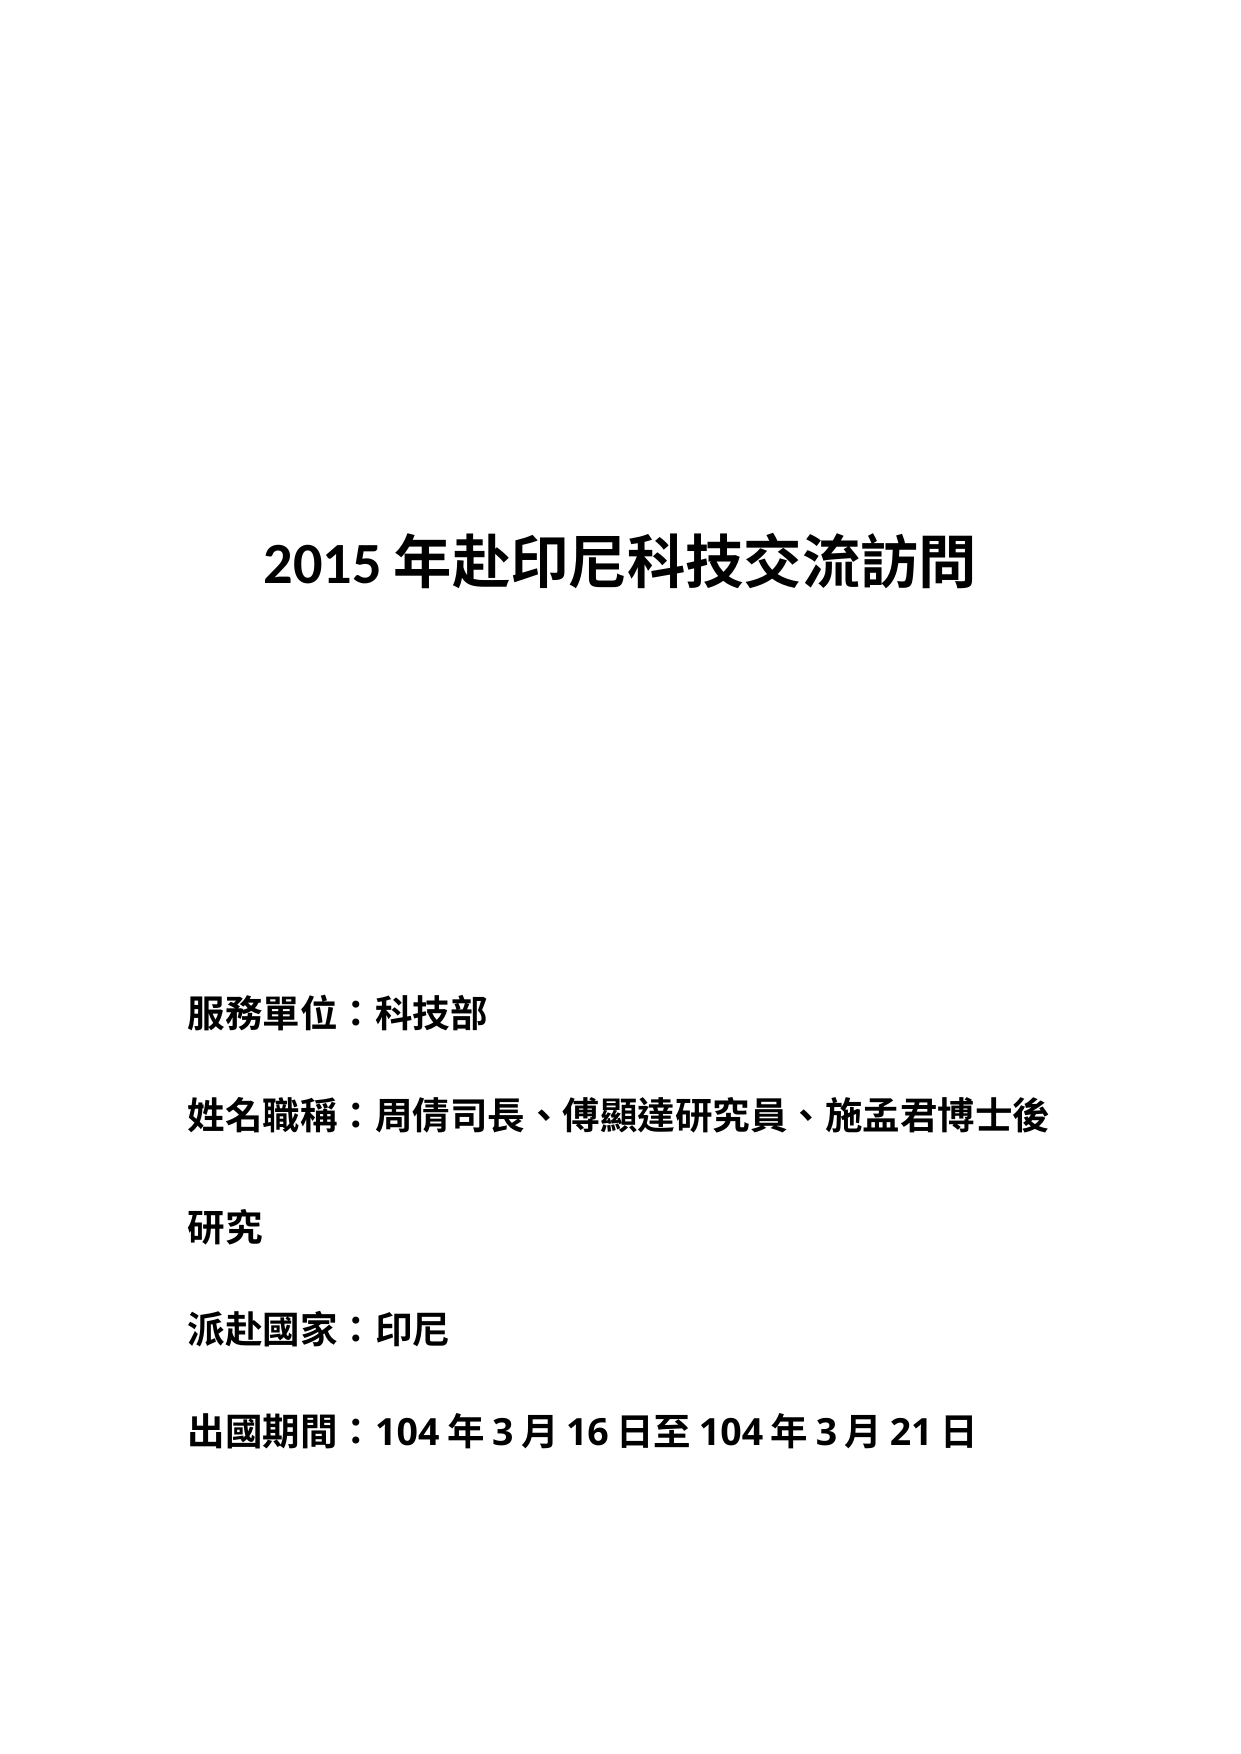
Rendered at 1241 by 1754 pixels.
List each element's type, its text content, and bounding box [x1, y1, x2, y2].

text 派赴國家：印尼 [187, 1290, 1053, 1365]
text 2015年赴印尼科技交流訪問 [187, 502, 1053, 614]
text 姓名職稱：周倩司長、傅顯達研究員、施孟君博士後研究 [187, 1075, 1053, 1263]
text 出國期間：104年3月16日至104年3月21日 [187, 1392, 1053, 1467]
text 服務單位：科技部 [187, 973, 1053, 1048]
